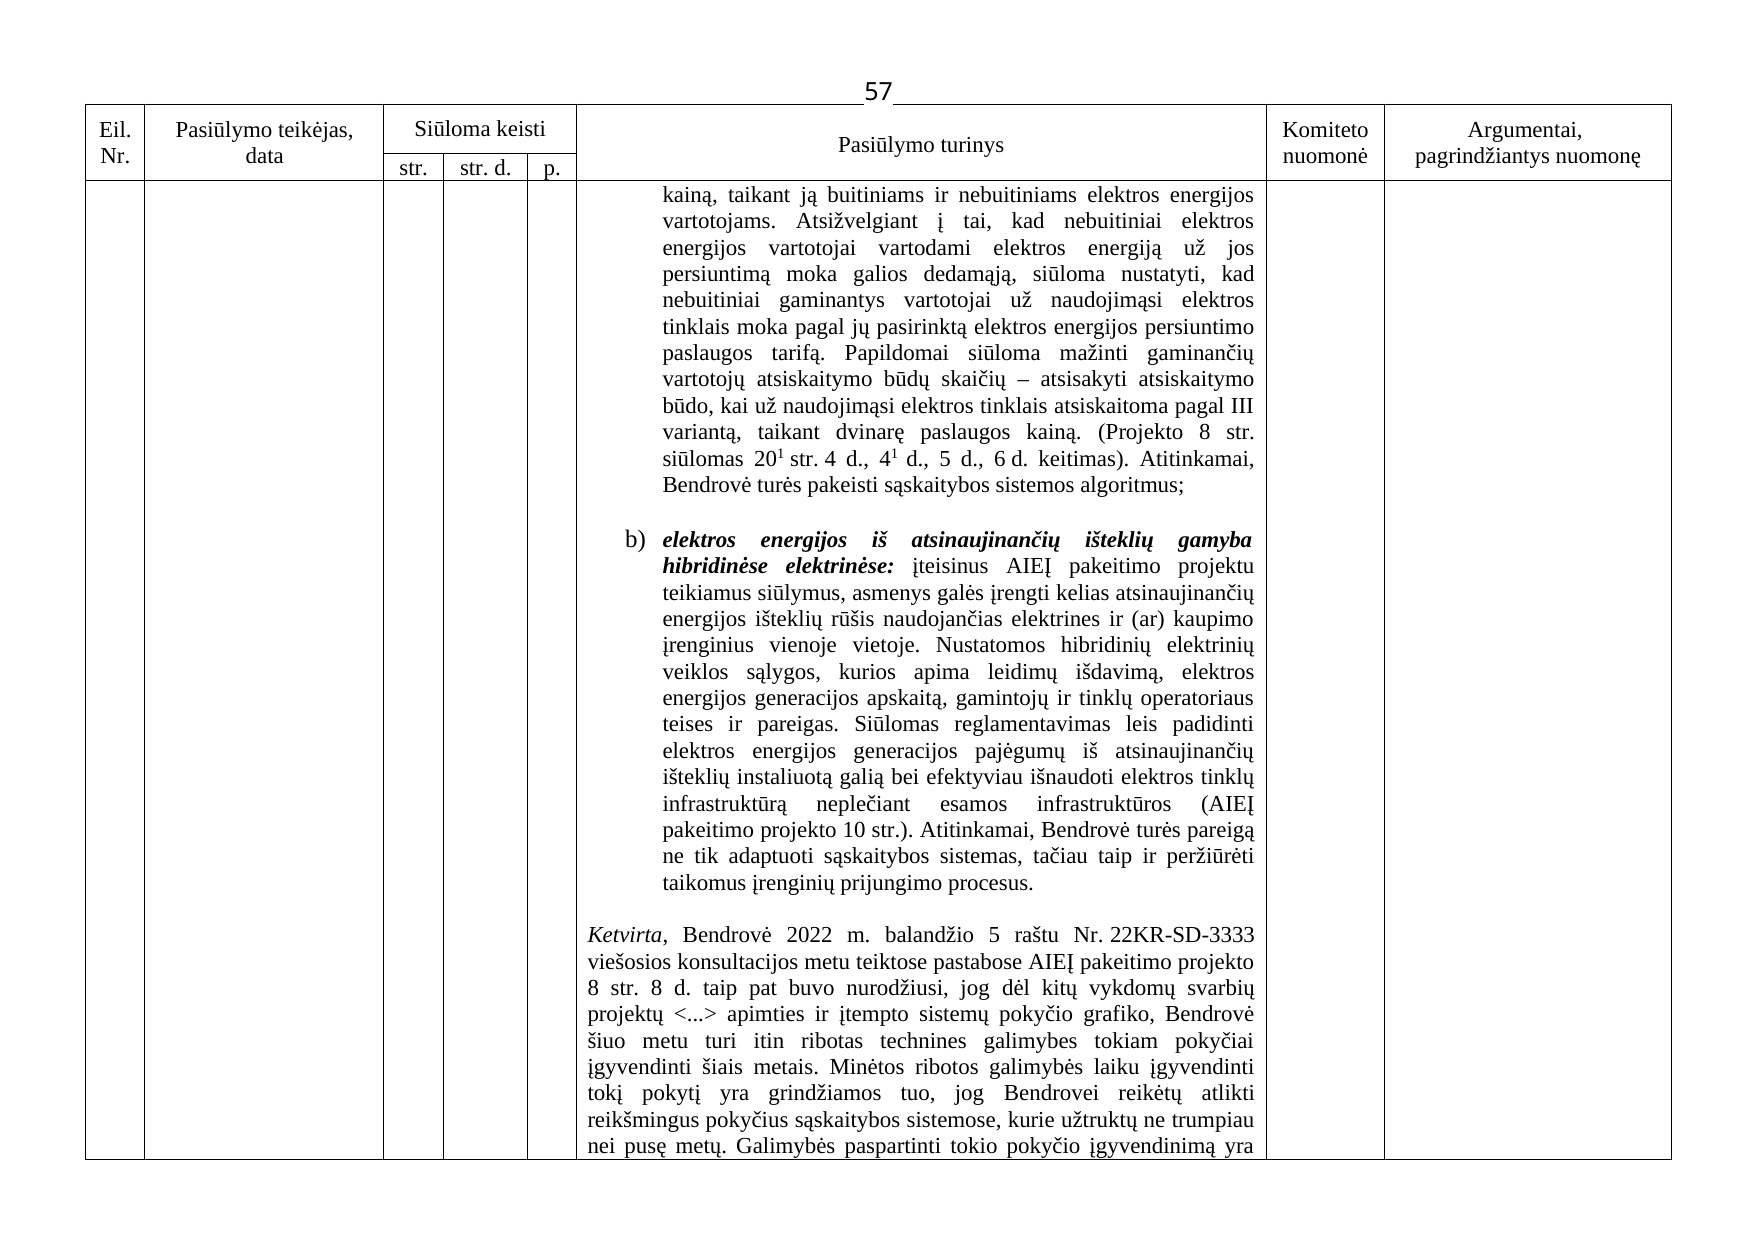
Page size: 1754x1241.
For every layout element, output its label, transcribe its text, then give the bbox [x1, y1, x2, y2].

table_header Komiteto nuomonė [1267, 105, 1384, 180]
table_cell [528, 181, 576, 1158]
table_cell kainą, taikant ją buitiniams ir nebuitiniams elektros energijos vartotojams. Atsižvelgiant į tai, kad nebuitiniai elektros energijos vartotojai vartodami elektros energiją už jos persiuntimą moka galios dedamąją, siūloma nustatyti, kad nebuitiniai gaminantys vartotojai už naudojimąsi elektros tinklais moka pagal jų pasirinktą elektros energijos persiuntimo paslaugos tarifą. Papildomai siūloma mažinti gaminančių vartotojų atsiskaitymo būdų skaičių – atsisakyti atsiskaitymo būdo, kai už naudojimąsi elektros tinklais atsiskaitoma pagal III variantą, taikant dvinarę paslaugos kainą. (Projekto 8 str. siūlomas 201 str. 4 d., 41 d., 5 d., 6 d. keitimas). Atitinkamai, Bendrovė turės pakeisti sąskaitybos sistemos algoritmus; elektros energijos iš atsinaujinančių išteklių gamyba hibridinėse elektrinėse: įteisinus AIEĮ pakeitimo projektu teikiamus siūlymus, asmenys galės įrengti kelias atsinaujinančių energijos išteklių rūšis naudojančias elektrines ir (ar) kaupimo įrenginius vienoje vietoje. Nustatomos hibridinių elektrinių veiklos sąlygos, kurios apima leidimų išdavimą, elektros energijos generacijos apskaitą, gamintojų ir tinklų operatoriaus teises ir pareigas. Siūlomas reglamentavimas leis padidinti elektros energijos generacijos pajėgumų iš atsinaujinančių išteklių instaliuotą galią bei efektyviau išnaudoti elektros tinklų infrastruktūrą neplečiant esamos infrastruktūros (AIEĮ pakeitimo projekto 10 str.). Atitinkamai, Bendrovė turės pareigą ne tik adaptuoti sąskaitybos sistemas, tačiau taip ir peržiūrėti taikomus įrenginių prijungimo procesus. Ketvirta, Bendrovė 2022 m. balandžio 5 raštu Nr. 22KR-SD-3333 viešosios konsultacijos metu teiktose pastabose AIEĮ pakeitimo projekto 8 str. 8 d. taip pat buvo nurodžiusi, jog dėl kitų vykdomų svarbių projektų <...> apimties ir įtempto sistemų pokyčio grafiko, Bendrovė šiuo metu turi itin ribotas technines galimybes tokiam pokyčiai įgyvendinti šiais metais. Minėtos ribotos galimybės laiku įgyvendinti tokį pokytį yra grindžiamos tuo, jog Bendrovei reikėtų atlikti reikšmingus pokyčius sąskaitybos sistemose, kurie užtruktų ne trumpiau nei pusę metų. Galimybės paspartinti tokio pokyčio įgyvendinimą yra [577, 181, 1266, 1158]
table_header Pasiūlymo turinys [577, 105, 1266, 180]
table_header Eil. Nr. [86, 105, 144, 180]
table_header Argumentai, pagrindžiantys nuomonę [1385, 105, 1671, 180]
table_cell [145, 181, 383, 1158]
table_cell [384, 181, 443, 1158]
table_header Pasiūlymo teikėjas, data [145, 105, 383, 180]
table_cell [1385, 181, 1671, 1158]
table_cell str. d. [444, 154, 527, 180]
table_cell [86, 181, 144, 1158]
table_header Siūloma keisti [384, 105, 576, 153]
table_cell [444, 181, 527, 1158]
table_cell str. [384, 154, 443, 180]
table_cell p. [528, 154, 576, 180]
table_cell [1267, 181, 1384, 1158]
